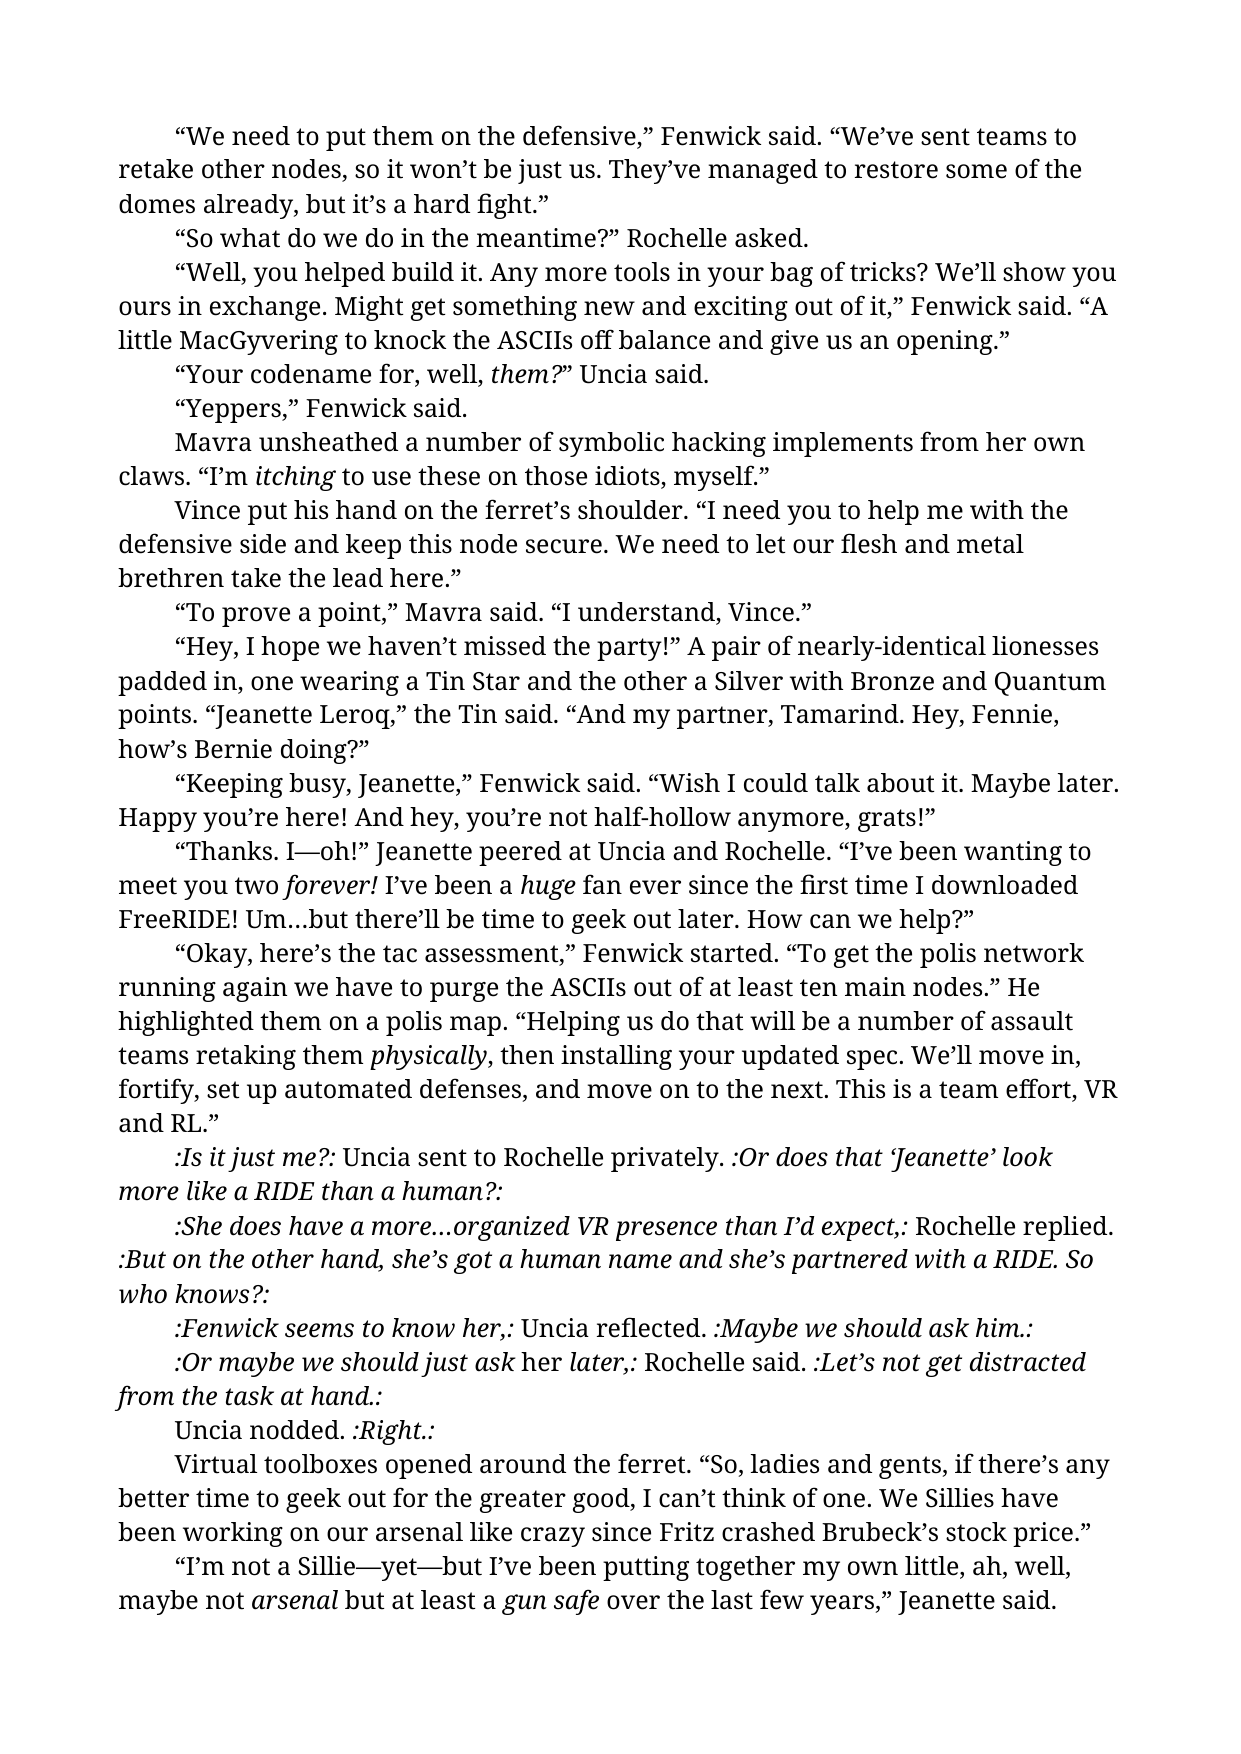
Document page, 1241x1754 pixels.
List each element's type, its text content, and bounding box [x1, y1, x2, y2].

text Uncia nodded. :Right.: [118, 1412, 1122, 1447]
text :Is it just me?: Uncia sent to Rochelle privately. :Or does that ‘Jeanette’ look more like a RIDE than a human?: [118, 1140, 1122, 1208]
text :Or maybe we should just ask her later,: Rochelle said. :Let’s not get distracted from the task at hand.: [118, 1344, 1122, 1412]
text “I’m not a Sillie—yet—but I’ve been putting together my own little, ah, well, maybe not arsenal but at least a gun safe over the last few years,” Jeanette said. [118, 1549, 1122, 1617]
text “Yeppers,” Fenwick said. [118, 391, 1122, 425]
text “Okay, here’s the tac assessment,” Fenwick started. “To get the polis network running again we have to purge the ASCIIs out of at least ten main nodes.” He highlighted them on a polis map. “Helping us do that will be a number of assault teams retaking them physically, then installing your updated spec. We’ll move in, fortify, set up automated defenses, and move on to the next. This is a team effort, VR and RL.” [118, 936, 1122, 1140]
text “We need to put them on the defensive,” Fenwick said. “We’ve sent teams to retake other nodes, so it won’t be just us. They’ve managed to restore some of the domes already, but it’s a hard fight.” [118, 118, 1122, 220]
text “Well, you helped build it. Any more tools in your bag of tricks? We’ll show you ours in exchange. Might get something new and exciting out of it,” Fenwick said. “A little MacGyvering to knock the ASCIIs off balance and give us an opening.” [118, 254, 1122, 357]
text Mavra unsheathed a number of symbolic hacking implements from her own claws. “I’m itching to use these on those idiots, myself.” [118, 425, 1122, 493]
text Vince put his hand on the ferret’s shoulder. “I need you to help me with the defensive side and keep this node secure. We need to let our flesh and metal brethren take the lead here.” [118, 493, 1122, 595]
text “Hey, I hope we haven’t missed the party!” A pair of nearly-identical lionesses padded in, one wearing a Tin Star and the other a Silver with Bronze and Quantum points. “Jeanette Leroq,” the Tin said. “And my partner, Tamarind. Hey, Fennie, how’s Bernie doing?” [118, 629, 1122, 765]
text “Thanks. I—oh!” Jeanette peered at Uncia and Rochelle. “I’ve been wanting to meet you two forever! I’ve been a huge fan ever since the first time I downloaded FreeRIDE! Um…but there’ll be time to geek out later. How can we help?” [118, 833, 1122, 936]
text Virtual toolboxes opened around the ferret. “So, ladies and gents, if there’s any better time to geek out for the greater good, I can’t think of one. We Sillies have been working on our arsenal like crazy since Fritz crashed Brubeck’s stock price.” [118, 1447, 1122, 1549]
text :Fenwick seems to know her,: Uncia reflected. :Maybe we should ask him.: [118, 1310, 1122, 1344]
text :She does have a more…organized VR presence than I’d expect,: Rochelle replied. :But on the other hand, she’s got a human name and she’s partnered with a RIDE. So who knows?: [118, 1208, 1122, 1310]
text “So what do we do in the meantime?” Rochelle asked. [118, 220, 1122, 254]
text “Keeping busy, Jeanette,” Fenwick said. “Wish I could talk about it. Maybe later. Happy you’re here! And hey, you’re not half-hollow anymore, grats!” [118, 765, 1122, 833]
text “To prove a point,” Mavra said. “I understand, Vince.” [118, 595, 1122, 629]
text “Your codename for, well, them?” Uncia said. [118, 357, 1122, 391]
